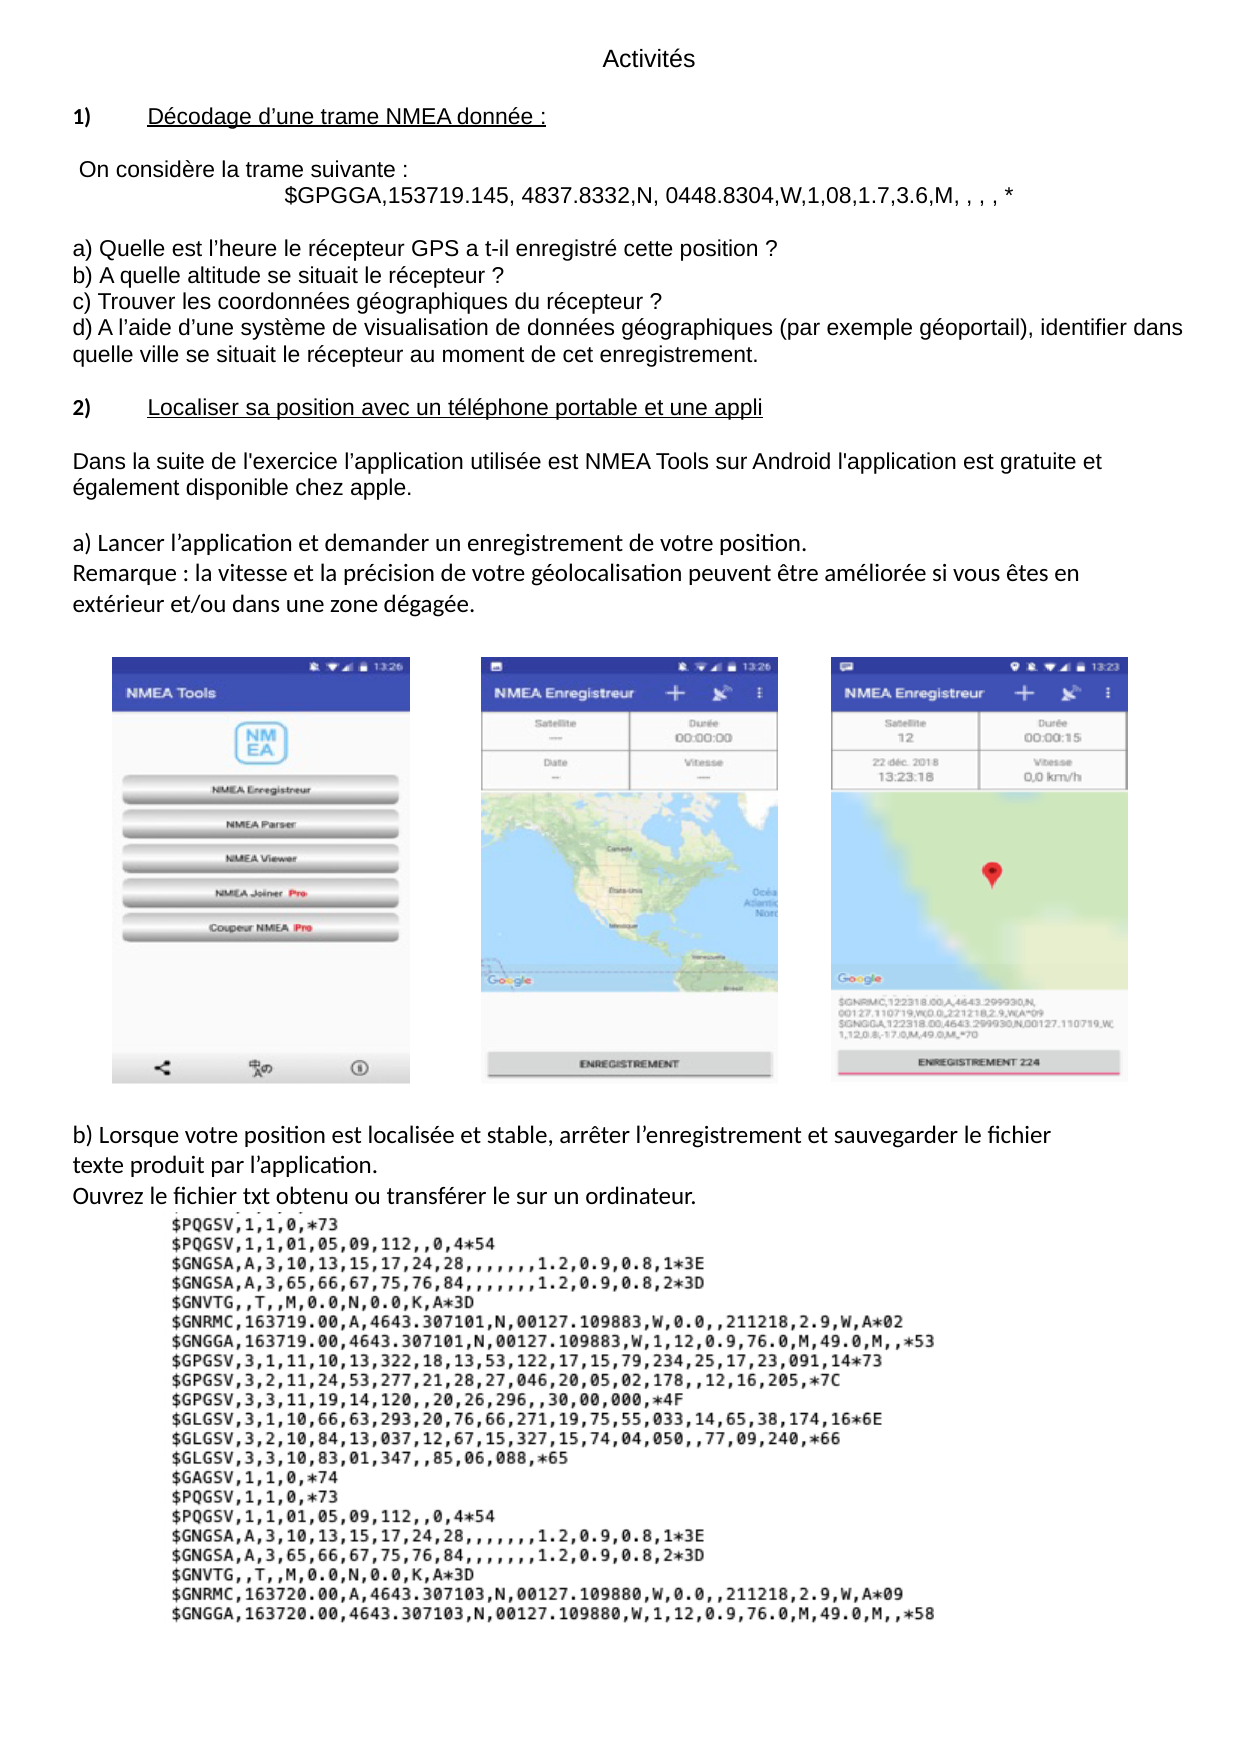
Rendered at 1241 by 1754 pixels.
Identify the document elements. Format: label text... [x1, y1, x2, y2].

text Dans la suite de l'exercice l’application utilisée est NMEA Tools sur Android l'application est gratuite et [72, 448, 1225, 474]
text a) Lancer l’application et demander un enregistrement de votre position. [72, 527, 1225, 557]
text b) Lorsque votre position est localisée et stable, arrêter l’enregistrement et sauvegarder le fichier [72, 1119, 1177, 1149]
list d) A l’aide d’une système de visualisation de données géographiques (par exemple géoportail), identifier dans quelle ville se situait le récepteur au moment de cet enregistrement. [72, 314, 1225, 367]
list Localiser sa position avec un téléphone portable et une appli [72, 393, 1225, 421]
list On considère la trame suivante : [72, 156, 1225, 182]
text Ouvrez le fichier txt obtenu ou transférer le sur un ordinateur. [72, 1180, 1177, 1211]
list b) A quelle altitude se situait le récepteur ? [72, 262, 1225, 288]
list $GPGGA,153719.145, 4837.8332,N, 0448.8304,W,1,08,1.7,3.6,M, , , , * [72, 182, 1225, 209]
list Décodage d’une trame NMEA donnée : [72, 102, 1225, 130]
text Remarque : la vitesse et la précision de votre géolocalisation peuvent être améliorée si vous êtes en [72, 557, 1177, 588]
list c) Trouver les coordonnées géographiques du récepteur ? [72, 288, 1225, 314]
text texte produit par l’application. [72, 1149, 1177, 1180]
list a) Quelle est l’heure le récepteur GPS a t-il enregistré cette position ? [72, 235, 1225, 262]
text également disponible chez apple. [72, 474, 1225, 500]
text Activités [72, 44, 1225, 73]
text extérieur et/ou dans une zone dégagée. [72, 588, 1177, 618]
